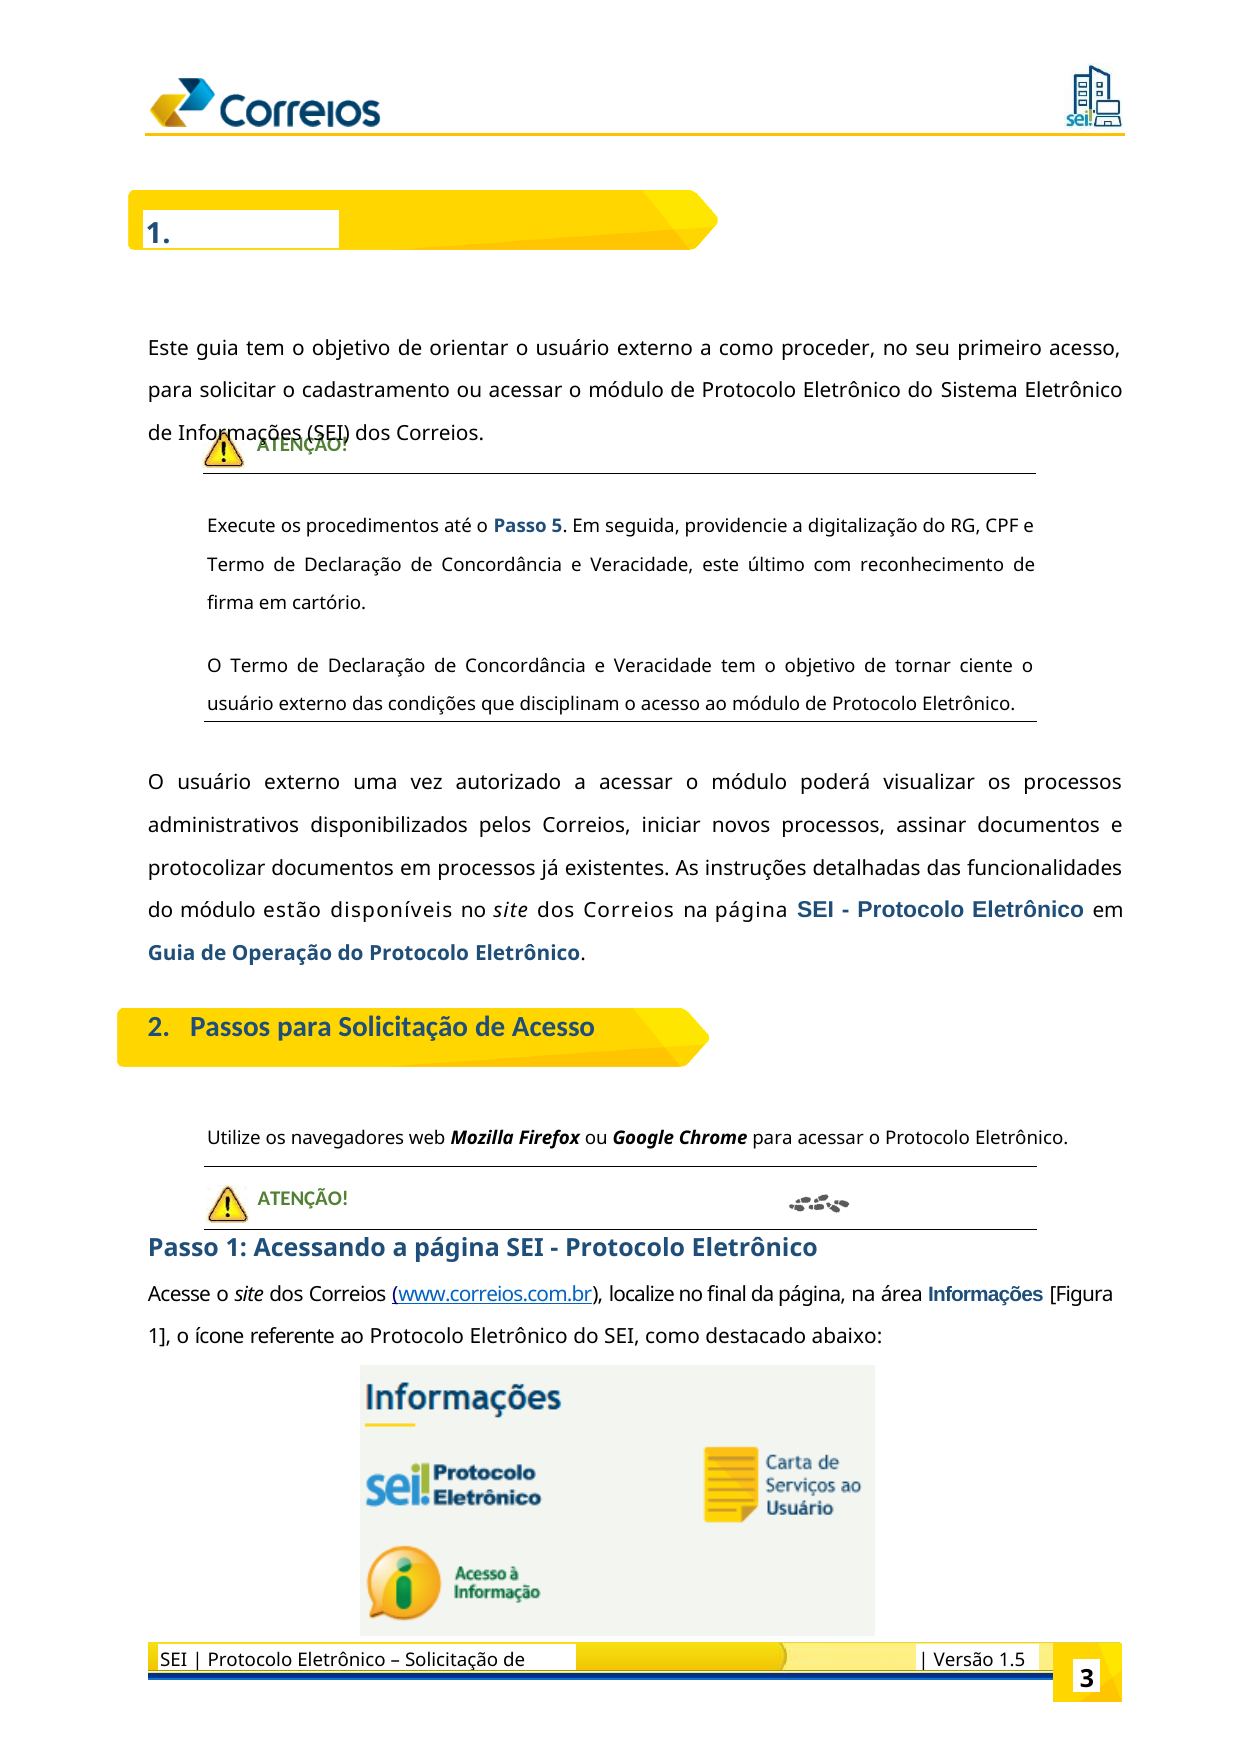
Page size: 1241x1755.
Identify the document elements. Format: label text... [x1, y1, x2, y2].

text O Termo de Declaração de Concordância e Veracidade tem o objetivo de tornar ciente o usuário externo das condições que disciplinam o acesso ao módulo de Protocolo Eletrônico. [207, 652, 1033, 716]
text 1. Introdução [145, 212, 339, 248]
text Acesse o site dos Correios (www.correios.com.br), localize no final da página, na área Informações [Figura 1], o ícone referente ao Protocolo Eletrônico do SEI, como destacado abaixo: [148, 1279, 1138, 1350]
text Este guia tem o objetivo de orientar o usuário externo a como proceder, no seu primeiro acesso, para solicitar o cadastramento ou acessar o módulo de Protocolo Eletrônico do Sistema Eletrônico de Informações (SEI) dos Correios. [148, 333, 1123, 447]
subtitle Passo 1: Acessando a página SEI - Protocolo Eletrônico [148, 1190, 1138, 1264]
text Execute os procedimentos até o Passo 5. Em seguida, providencie a digitalização do RG, CPF e Termo de Declaração de Concordância e Veracidade, este último com reconhecimento de firma em cartório. [207, 513, 1035, 614]
text Utilize os navegadores web Mozilla Firefox ou Google Chrome para acessar o Protocolo Eletrônico. [207, 1124, 1138, 1150]
text O usuário externo uma vez autorizado a acessar o módulo poderá visualizar os processos administrativos disponibilizados pelos Correios, iniciar novos processos, assinar documentos e protocolizar documentos em processos já existentes. As instruções detalhadas das funcionalidades do módulo estão disponíveis no site dos Correios na página SEI - Protocolo Eletrônico em Guia de Operação do Protocolo Eletrônico. [148, 767, 1124, 966]
